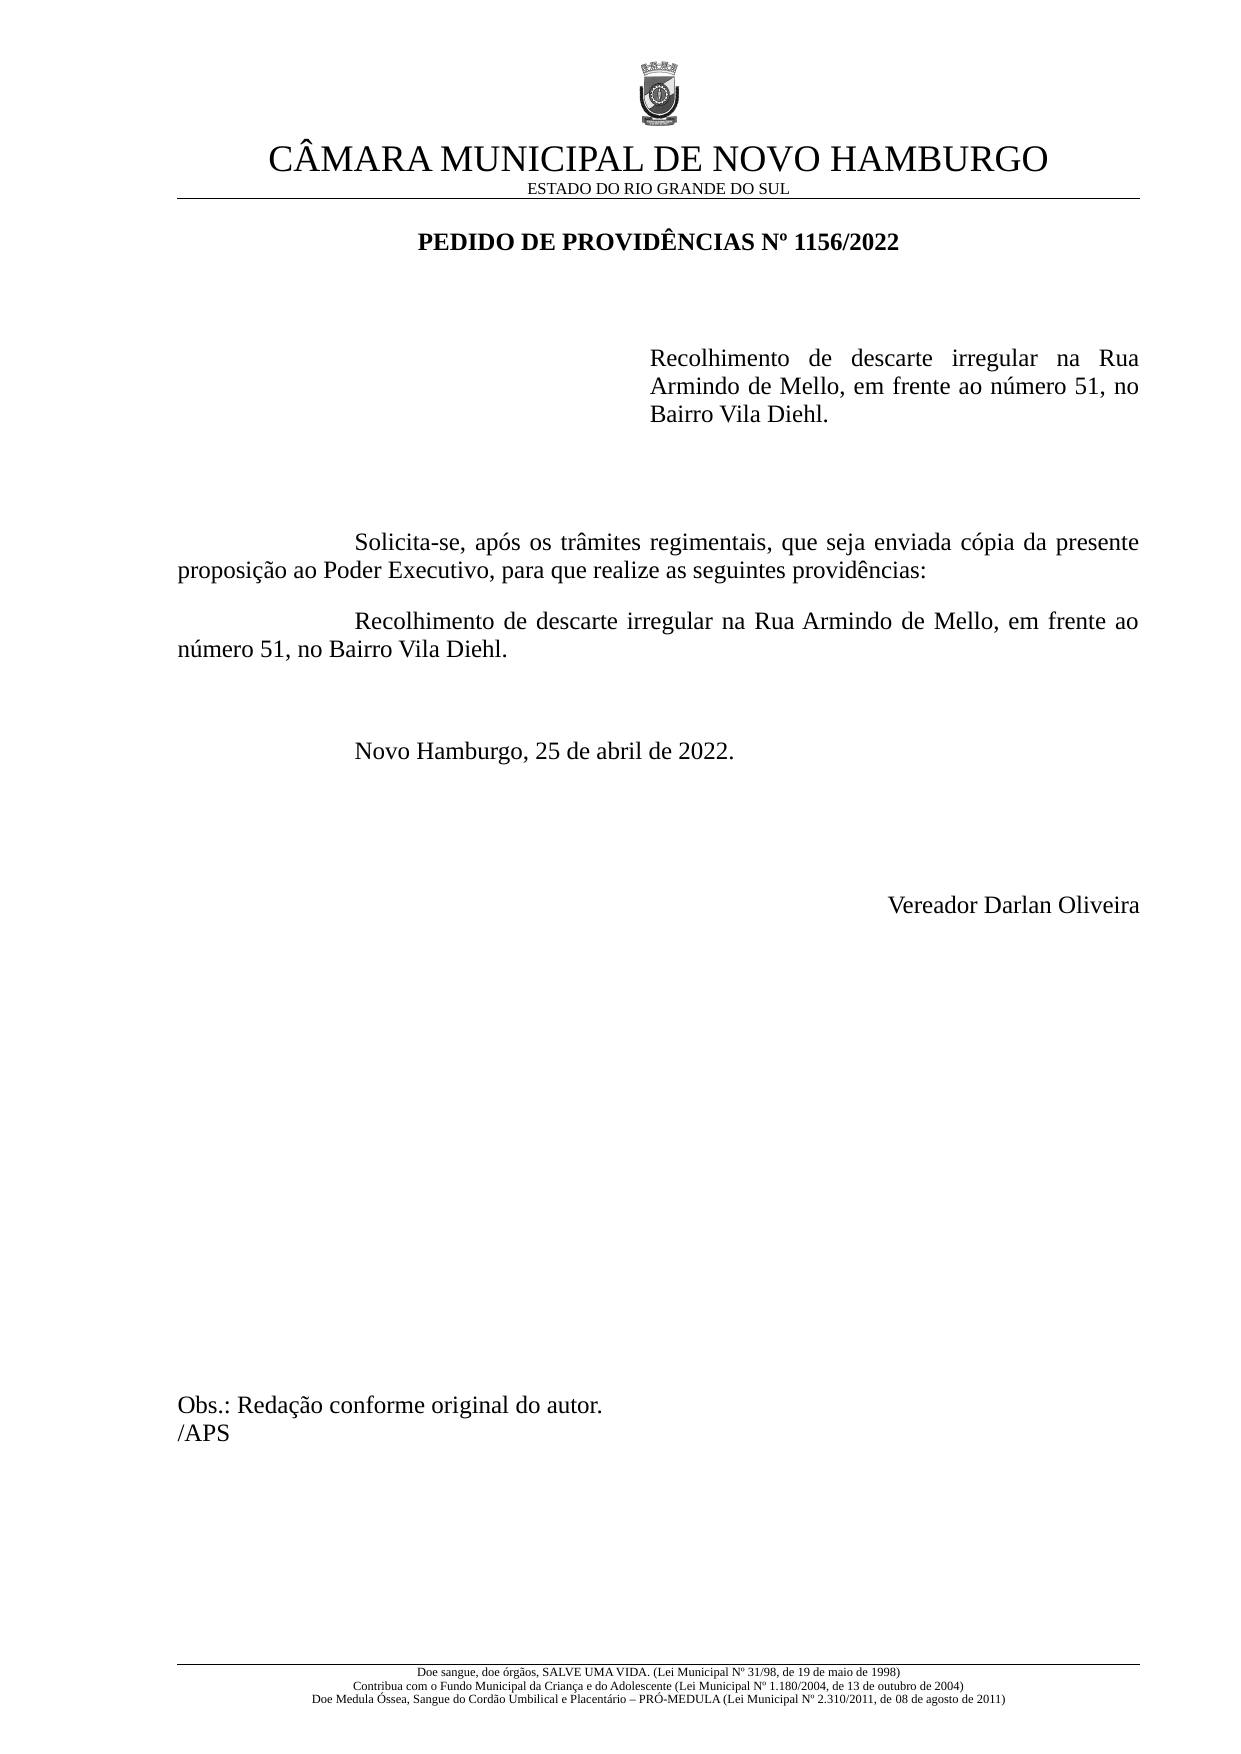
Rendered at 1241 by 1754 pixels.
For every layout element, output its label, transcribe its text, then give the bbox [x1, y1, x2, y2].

text Vereador Darlan Oliveira [177, 891, 1140, 919]
text Solicita-se, após os trâmites regimentais, que seja enviada cópia da presente proposição ao Poder Executivo, para que realize as seguintes providências: [177, 528, 1140, 583]
text PEDIDO DE PROVIDÊNCIAS Nº 1156/2022 [177, 228, 1140, 256]
text Recolhimento de descarte irregular na Rua Armindo de Mello, em frente ao número 51, no Bairro Vila Diehl. [649, 344, 1140, 428]
text Obs.: Redação conforme original do autor. [177, 1392, 1140, 1419]
text Novo Hamburgo, 25 de abril de 2022. [177, 737, 1140, 765]
text Recolhimento de descarte irregular na Rua Armindo de Mello, em frente ao número 51, no Bairro Vila Diehl. [177, 607, 1140, 662]
text /APS [177, 1419, 1140, 1447]
